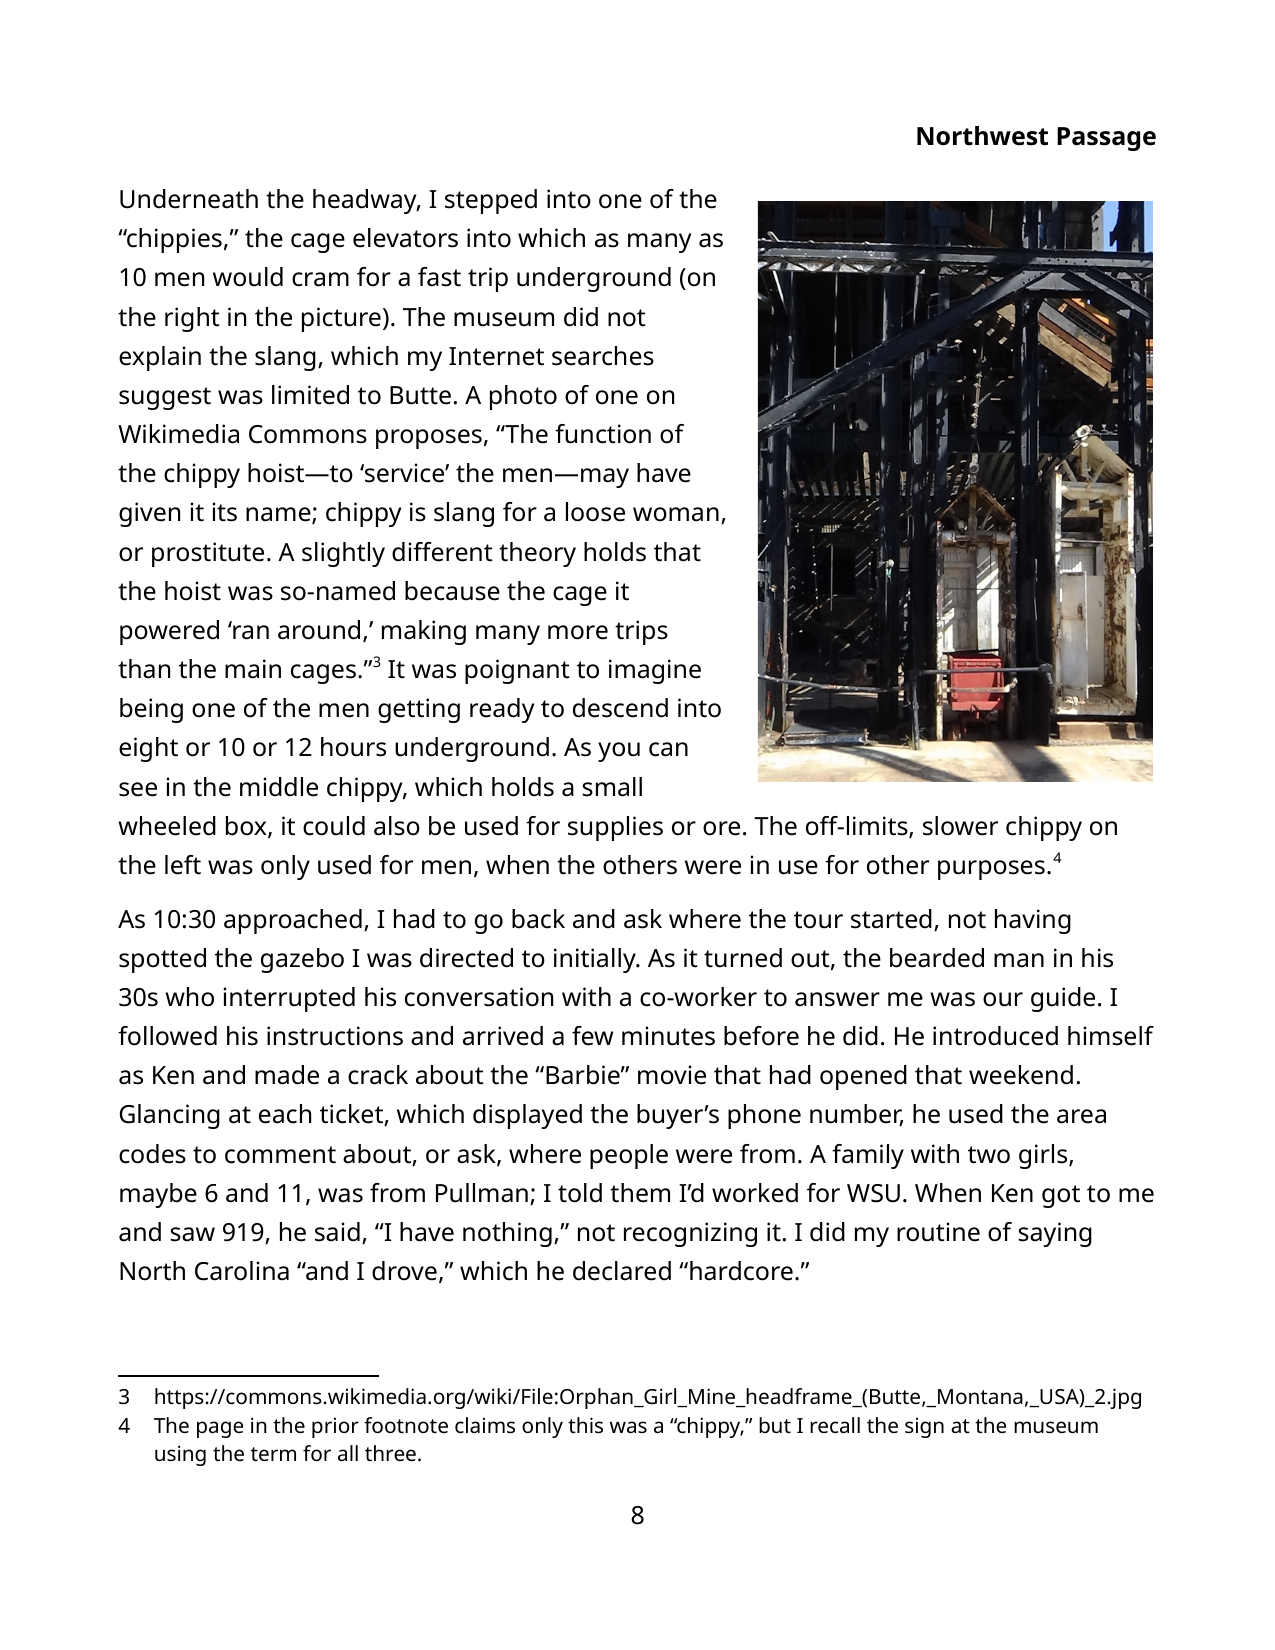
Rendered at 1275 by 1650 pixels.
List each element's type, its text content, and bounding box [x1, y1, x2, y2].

text Underneath the headway, I stepped into one of the “chippies,” the cage elevators into which as many as 10 men would cram for a fast trip underground (on the right in the picture). The museum did not explain the slang, which my Internet searches suggest was limited to Butte. A photo of one on Wikimedia Commons proposes, “The function of the chippy hoist—to ‘service’ the men—may have given it its name; chippy is slang for a loose woman, or prostitute. A slightly different theory holds that the hoist was so-named because the cage it powered ‘ran around,’ making many more trips than the main cages.” It was poignant to imagine being one of the men getting ready to descend into eight or 10 or 12 hours underground. As you can see in the middle chippy, which holds a small wheeled box, it could also be used for supplies or ore. The off-limits, slower chippy on the left was only used for men, when the others were in use for other purposes. [118, 182, 1157, 882]
text As 10:30 approached, I had to go back and ask where the tour started, not having spotted the gazebo I was directed to initially. As it turned out, the bearded man in his 30s who interrupted his conversation with a co-worker to answer me was our guide. I followed his instructions and arrived a few minutes before he did. He introduced himself as Ken and made a crack about the “Barbie” movie that had opened that weekend. Glancing at each ticket, which displayed the buyer’s phone number, he used the area codes to comment about, or ask, where people were from. A family with two girls, maybe 6 and 11, was from Pullman; I told them I’d worked for WSU. When Ken got to me and saw 919, he said, “I have nothing,” not recognizing it. I did my routine of saying North Carolina “and I drove,” which he declared “hardcore.” [118, 901, 1157, 1288]
text https://commons.wikimedia.org/wiki/File:Orphan_Girl_Mine_headframe_(Butte,_Montana,_USA)_2.jpg [118, 1382, 1157, 1411]
picture [757, 201, 1153, 782]
text The page in the prior footnote claims only this was a “chippy,” but I recall the sign at the museum using the term for all three. [118, 1411, 1157, 1468]
